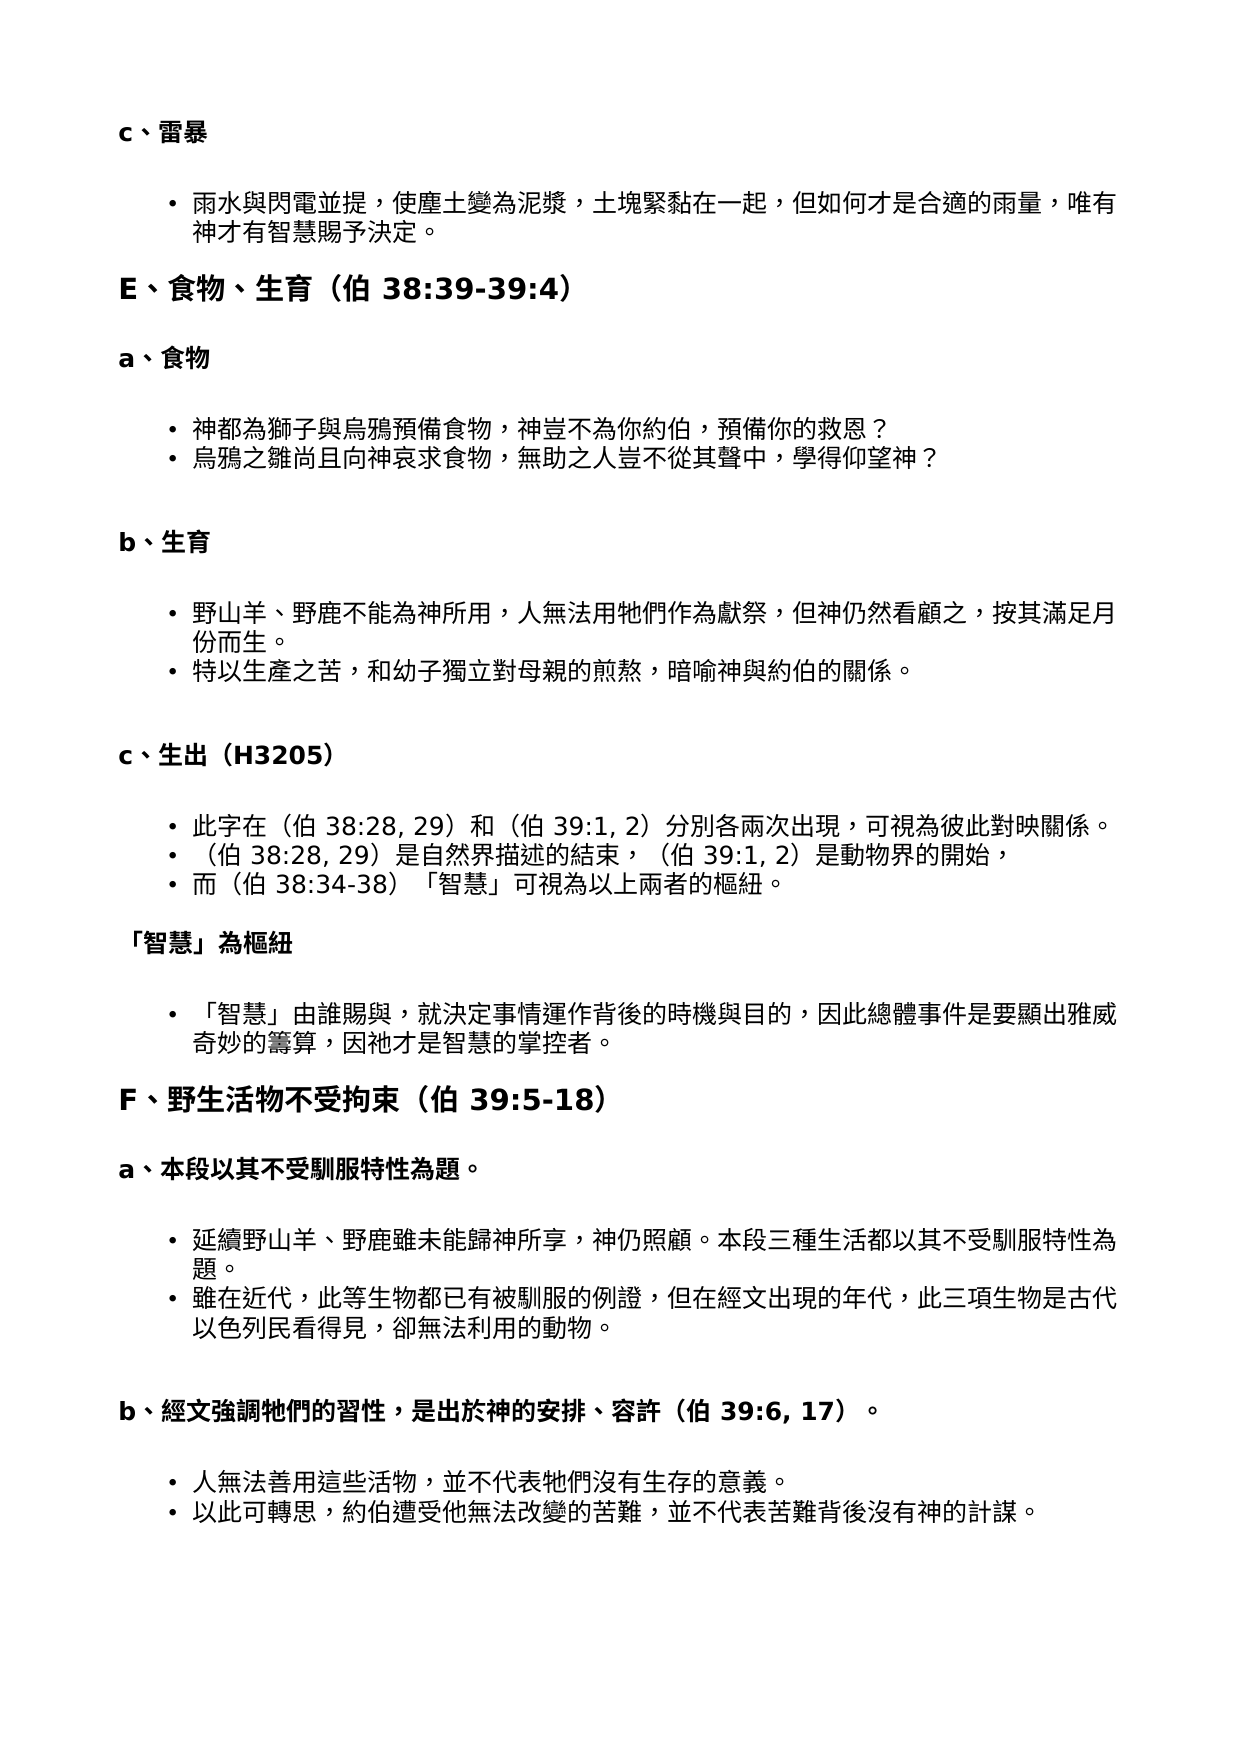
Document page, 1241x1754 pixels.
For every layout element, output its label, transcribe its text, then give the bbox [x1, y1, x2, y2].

list 而（伯 38:34-38）「智慧」可視為以上兩者的樞紐。 [177, 871, 1122, 900]
list 雨水與閃電並提，使塵土變為泥漿，土塊緊黏在一起，但如何才是合適的雨量，唯有神才有智慧賜予決定。 [177, 189, 1122, 248]
text 「智慧」為樞紐 [118, 929, 1122, 958]
list 烏鴉之雛尚且向神哀求食物，無助之人豈不從其聲中，學得仰望神？ [177, 444, 1122, 473]
list 以此可轉思，約伯遭受他無法改變的苦難，並不代表苦難背後沒有神的計謀。 [177, 1498, 1122, 1527]
list 特以生產之苦，和幼子獨立對母親的煎熬，暗喻神與約伯的關係。 [177, 657, 1122, 687]
subtitle c、雷暴 [118, 118, 1122, 147]
subtitle c、生出（H3205） [118, 741, 1122, 770]
list （伯 38:28, 29）是自然界描述的結束，（伯 39:1, 2）是動物界的開始， [177, 841, 1122, 871]
list 神都為獅子與烏鴉預備食物，神豈不為你約伯，預備你的救恩？ [177, 415, 1122, 444]
list 野山羊、野鹿不能為神所用，人無法用牠們作為獻祭，但神仍然看顧之，按其滿足月份而生。 [177, 599, 1122, 657]
subtitle E、食物、生育（伯 38:39-39:4） [118, 273, 1122, 307]
subtitle F、野生活物不受拘束（伯 39:5-18） [118, 1084, 1122, 1118]
subtitle b、生育 [118, 528, 1122, 557]
list 延續野山羊、野鹿雖未能歸神所享，神仍照顧。本段三種生活都以其不受馴服特性為題。 [177, 1226, 1122, 1285]
subtitle a、本段以其不受馴服特性為題。 [118, 1155, 1122, 1184]
list 「智慧」由誰賜與，就決定事情運作背後的時機與目的，因此總體事件是要顯出雅威奇妙的籌算，因祂才是智慧的掌控者。 [177, 1000, 1122, 1059]
list 此字在（伯 38:28, 29）和（伯 39:1, 2）分別各兩次出現，可視為彼此對映關係。 [177, 812, 1122, 841]
subtitle a、食物 [118, 344, 1122, 373]
subtitle b、經文強調牠們的習性，是出於神的安排、容許（伯 39:6, 17）。 [118, 1397, 1122, 1427]
list 人無法善用這些活物，並不代表牠們沒有生存的意義。 [177, 1469, 1122, 1498]
list 雖在近代，此等生物都已有被馴服的例證，但在經文出現的年代，此三項生物是古代以色列民看得見，卻無法利用的動物。 [177, 1285, 1122, 1343]
